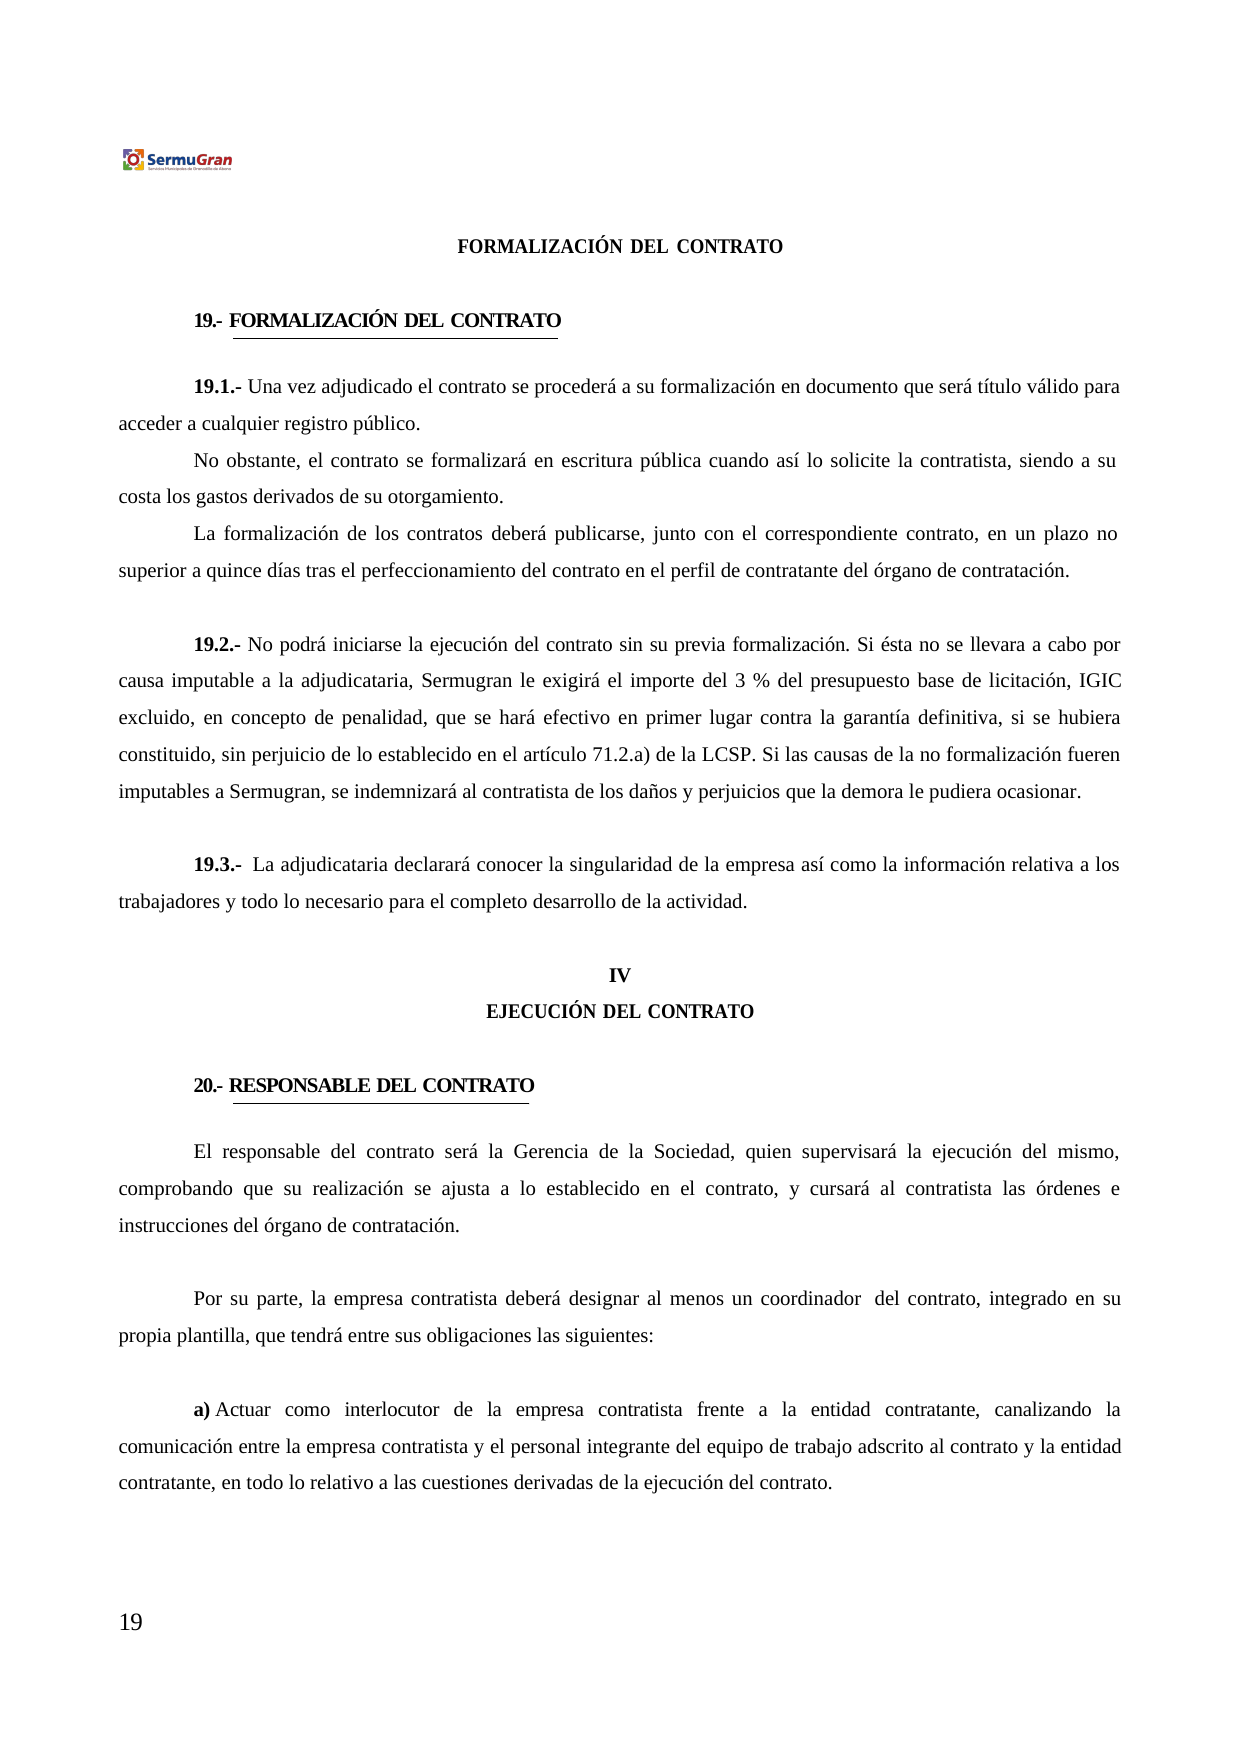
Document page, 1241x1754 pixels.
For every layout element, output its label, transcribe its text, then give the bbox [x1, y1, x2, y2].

subtitle 19.- FORMALIZACIÓN DEL CONTRATO [193, 308, 1226, 332]
subtitle 20.- RESPONSABLE DEL CONTRATO [193, 1073, 1226, 1097]
text Por su parte, la empresa contratista deberá designar al menos un coordinador del contrato, integrado en su propia plantilla, que tendrá entre sus obligaciones las siguientes: [118, 1286, 1122, 1347]
text 19.2.- No podrá iniciarse la ejecución del contrato sin su previa formalización. Si ésta no se llevara a cabo por causa imputable a la adjudicataria, Sermugran le exigirá el importe del 3 % del presupuesto base de licitación, IGIC excluido, en concepto de penalidad, que se hará efectivo en primer lugar contra la garantía definitiva, si se hubiera constituido, sin perjuicio de lo establecido en el artículo 71.2.a) de la LCSP. Si las causas de la no formalización fueren imputables a Sermugran, se indemnizará al contratista de los daños y perjuicios que la demora le pudiera ocasionar. [118, 632, 1122, 803]
text EJECUCIÓN DEL CONTRATO [15, 999, 1226, 1023]
list Actuar como interlocutor de la empresa contratista frente a la entidad contratante, canalizando la comunicación entre la empresa contratista y el personal integrante del equipo de trabajo adscrito al contrato y la entidad contratante, en todo lo relativo a las cuestiones derivadas de la ejecución del contrato. [118, 1397, 1122, 1494]
subtitle IV [15, 963, 1226, 987]
text No obstante, el contrato se formalizará en escritura pública cuando así lo solicite la contratista, siendo a su costa los gastos derivados de su otorgamiento. [118, 448, 1122, 508]
text El responsable del contrato será la Gerencia de la Sociedad, quien supervisará la ejecución del mismo, comprobando que su realización se ajusta a lo establecido en el contrato, y cursará al contratista las órdenes e instrucciones del órgano de contratación. [118, 1139, 1122, 1237]
text La formalización de los contratos deberá publicarse, junto con el correspondiente contrato, en un plazo no superior a quince días tras el perfeccionamiento del contrato en el perfil de contratante del órgano de contratación. [118, 521, 1122, 582]
text 19.1.- Una vez adjudicado el contrato se procederá a su formalización en documento que será título válido para acceder a cualquier registro público. [118, 374, 1122, 435]
text FORMALIZACIÓN DEL CONTRATO [15, 234, 1226, 258]
picture [118, 141, 237, 175]
text 19.3.- La adjudicataria declarará conocer la singularidad de la empresa así como la información relativa a los trabajadores y todo lo necesario para el completo desarrollo de la actividad. [118, 852, 1122, 913]
